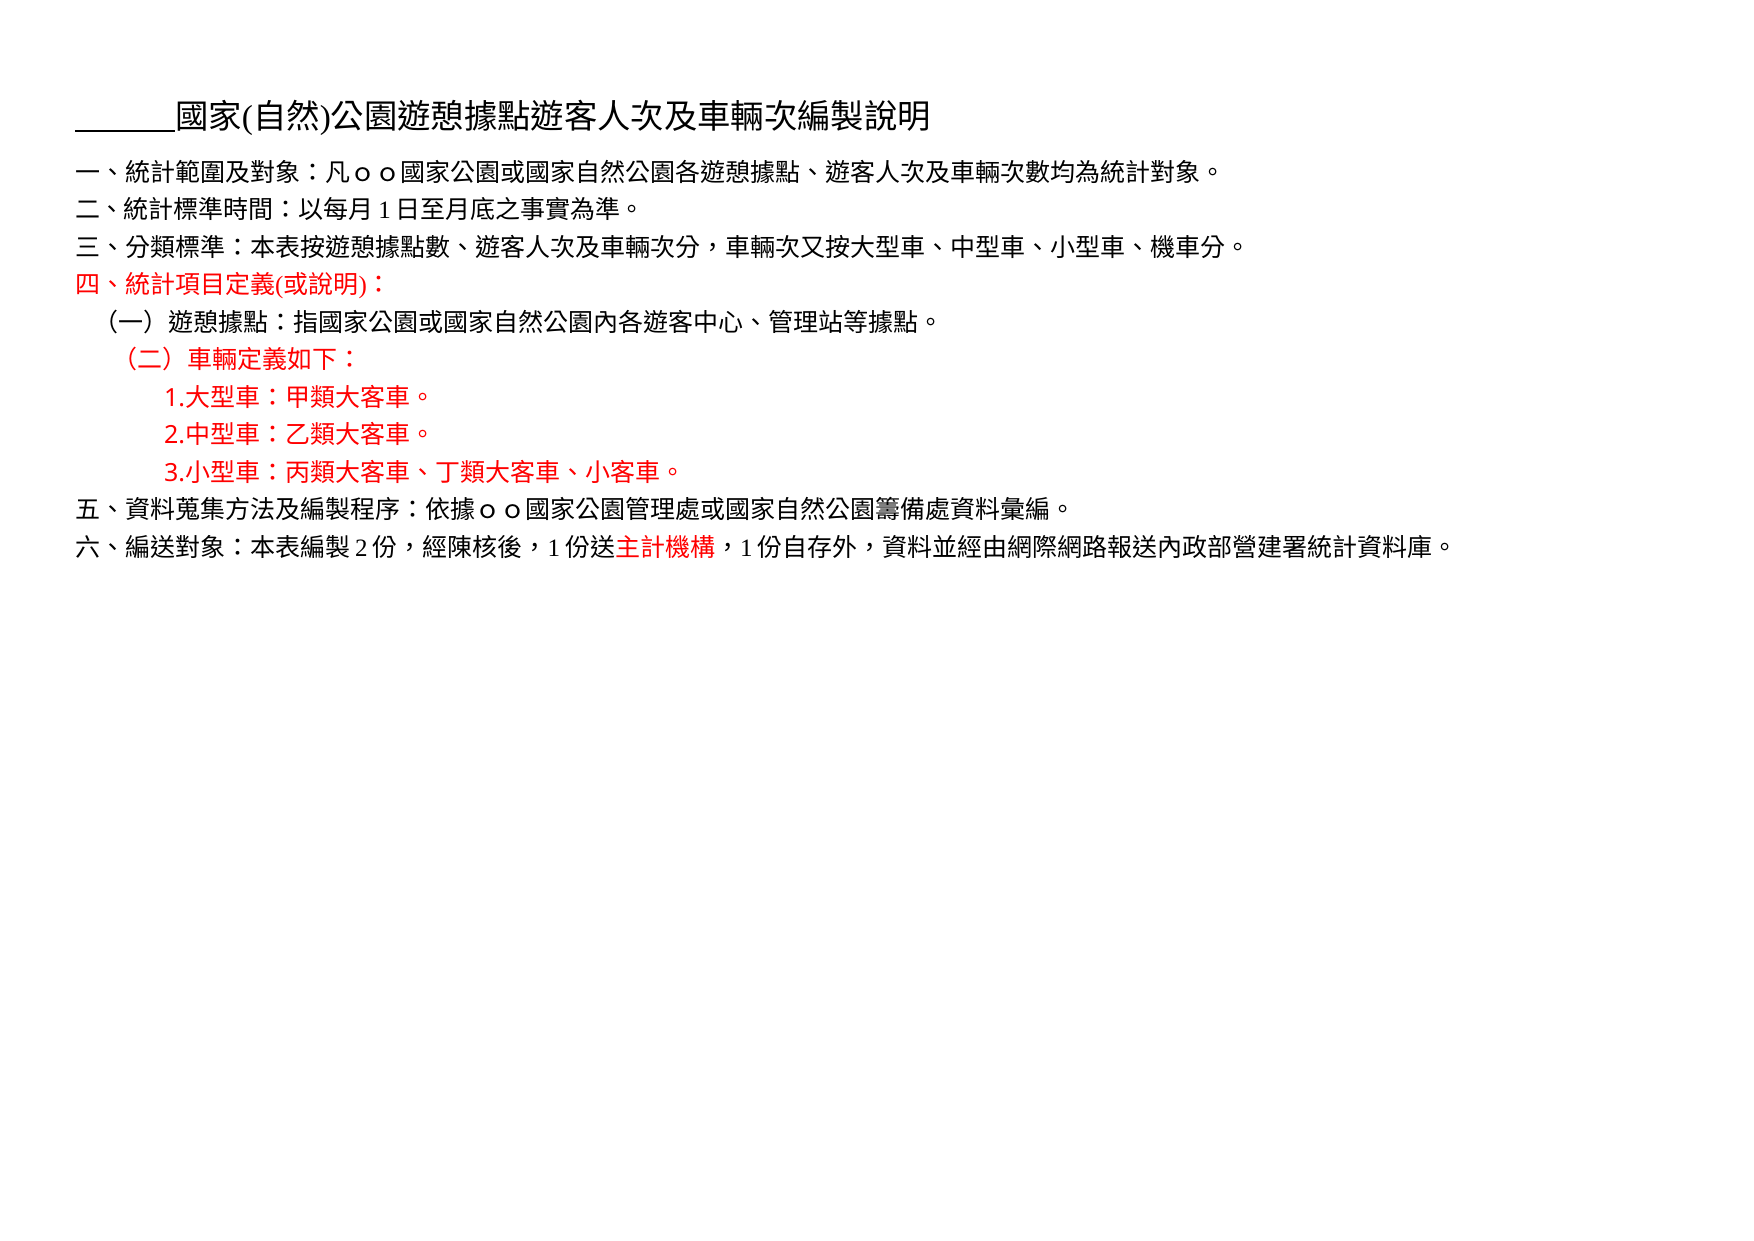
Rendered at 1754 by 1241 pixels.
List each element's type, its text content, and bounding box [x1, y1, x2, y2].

text 1.大型車：甲類大客車。 [75, 376, 1679, 414]
text （一）遊憩據點：指國家公園或國家自然公園內各遊客中心、管理站等據點。 [75, 301, 1679, 339]
text 2.中型車：乙類大客車。 [75, 414, 1679, 451]
text 一、統計範圍及對象：凡ｏｏ國家公園或國家自然公園各遊憩據點、遊客人次及車輛次數均為統計對象。 [75, 151, 1679, 189]
text 3.小型車：丙類大客車、丁類大客車、小客車。 [75, 451, 1679, 489]
text （二）車輛定義如下： [75, 339, 1679, 376]
text 國家(自然)公園遊憩據點遊客人次及車輛次編製說明 [75, 76, 1679, 151]
text 六、編送對象：本表編製2份，經陳核後，1份送主計機構，1份自存外，資料並經由網際網路報送內政部營建署統計資料庫。 [75, 526, 1679, 564]
text 五、資料蒐集方法及編製程序：依據ｏｏ國家公園管理處或國家自然公園籌備處資料彙編。 [75, 489, 1679, 526]
text 二、統計標準時間：以每月1日至月底之事實為準。 [75, 189, 1679, 226]
text 四、統計項目定義(或說明)： [75, 264, 1679, 301]
text 三、分類標準：本表按遊憩據點數、遊客人次及車輛次分，車輛次又按大型車、中型車、小型車、機車分。 [75, 226, 1679, 264]
